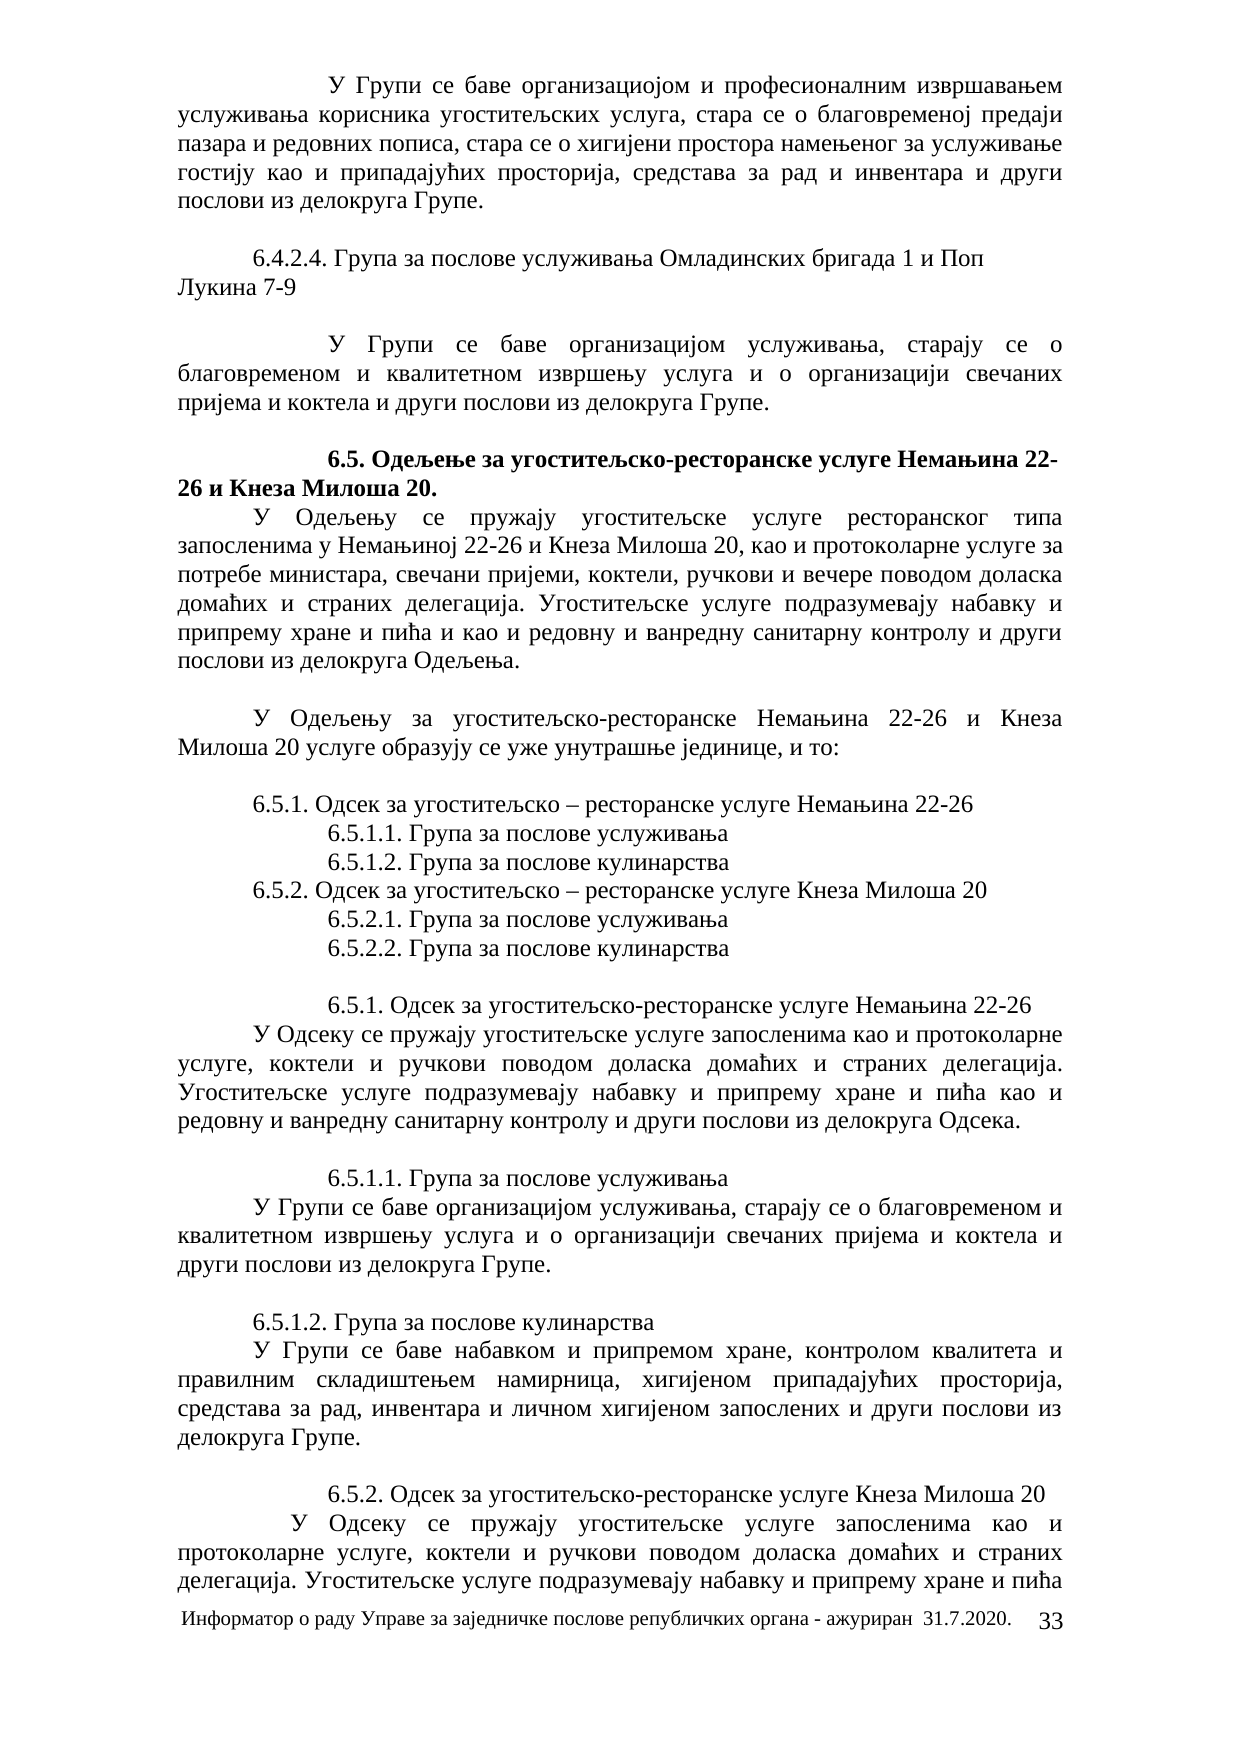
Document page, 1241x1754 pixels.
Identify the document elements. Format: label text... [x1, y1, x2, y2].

text У Групи се баве организацијом услуживања, старају се о благовременом и квалитетном извршењу услуга и о организацији свечаних пријема и коктела и други послови из делокруга Групе. [177, 1192, 1063, 1278]
text 6.4.2.4. Група за послове услуживања Омладинских бригада 1 и Поп Лукина 7-9 [177, 243, 1063, 300]
text 6.5.1.1. Група за послове услуживања [177, 818, 1063, 847]
text 6.5.1. Одсек за угоститељско – ресторанске услуге Немањина 22-26 [177, 789, 1063, 818]
text 6.5.2.1. Група за послове услуживања [177, 904, 1063, 933]
text 6.5.1.2. Група за послове кулинарства [177, 847, 1063, 875]
text У Одељењу за угоститељско-ресторанске Немањина 22-26 и Кнеза Милоша 20 услуге образују се уже унутрашње јединице, и то: [177, 703, 1063, 760]
text 6.5.2. Одсек за угоститељско – ресторанске услуге Кнеза Милоша 20 [177, 875, 1081, 904]
text 6.5.1. Одсек за угоститељско-ресторанске услуге Немањина 22-26 [177, 990, 1063, 1019]
text У Одсеку се пружају угоститељске услуге запосленима као и протоколарне услуге, коктели и ручкови поводом доласка домаћих и страних делегација. Угоститељске услуге подразумевају набавку и припрему хране и пића као и редовну и ванредну санитарну контролу и други послови из делокруга Одсека. [177, 1019, 1063, 1134]
text У Групи се баве организацијом услуживања, старају се о благовременом и квалитетном извршењу услуга и о организацији свечаних пријема и коктела и други послови из делокруга Групе. [177, 329, 1063, 415]
text 6.5.1.2. Група за послове кулинарства [177, 1307, 1063, 1335]
text 6.5. Одељење за угоститељско-ресторанске услуге Немањина 22-26 и Кнеза Милоша 20. [177, 444, 1063, 502]
text 6.5.2. Одсек за угоститељско-ресторанске услуге Кнеза Милоша 20 [177, 1479, 1063, 1508]
text 6.5.1.1. Група за послове услуживања [177, 1163, 1063, 1192]
text У Одељењу се пружају угоститељске услуге ресторанског типа запосленима у Немањиној 22-26 и Кнеза Милоша 20, као и протоколарне услуге за потребе министара, свечани пријеми, коктели, ручкови и вечере поводом доласка домаћих и страних делегација. Угоститељске услуге подразумевају набавку и припрему хране и пића и као и редовну и ванредну санитарну контролу и други послови из делокруга Одељења. [177, 502, 1063, 674]
text У Одсеку се пружају угоститељске услуге запосленима као и протоколарне услуге, коктели и ручкови поводом доласка домаћих и страних делегација. Угоститељске услуге подразумевају набавку и припрему хране и пића [177, 1508, 1063, 1594]
text У Групи се баве набавком и припремом хране, контролом квалитета и правилним складиштењем намирница, хигијеном припадајућих просторија, средстава за рад, инвентара и личном хигијеном запослених и други послови из делокруга Групе. [177, 1335, 1063, 1450]
text У Групи се баве организациојом и професионалним извршавањем услуживања корисника угоститељских услуга, стара се о благовременој предаји пазара и редовних пописа, стара се о хигијени простора намењеног за услуживање гостију као и припадајућих просторија, средстава за рад и инвентара и други послови из делокруга Групе. [177, 70, 1063, 214]
text 6.5.2.2. Група за послове кулинарства [177, 933, 1063, 962]
